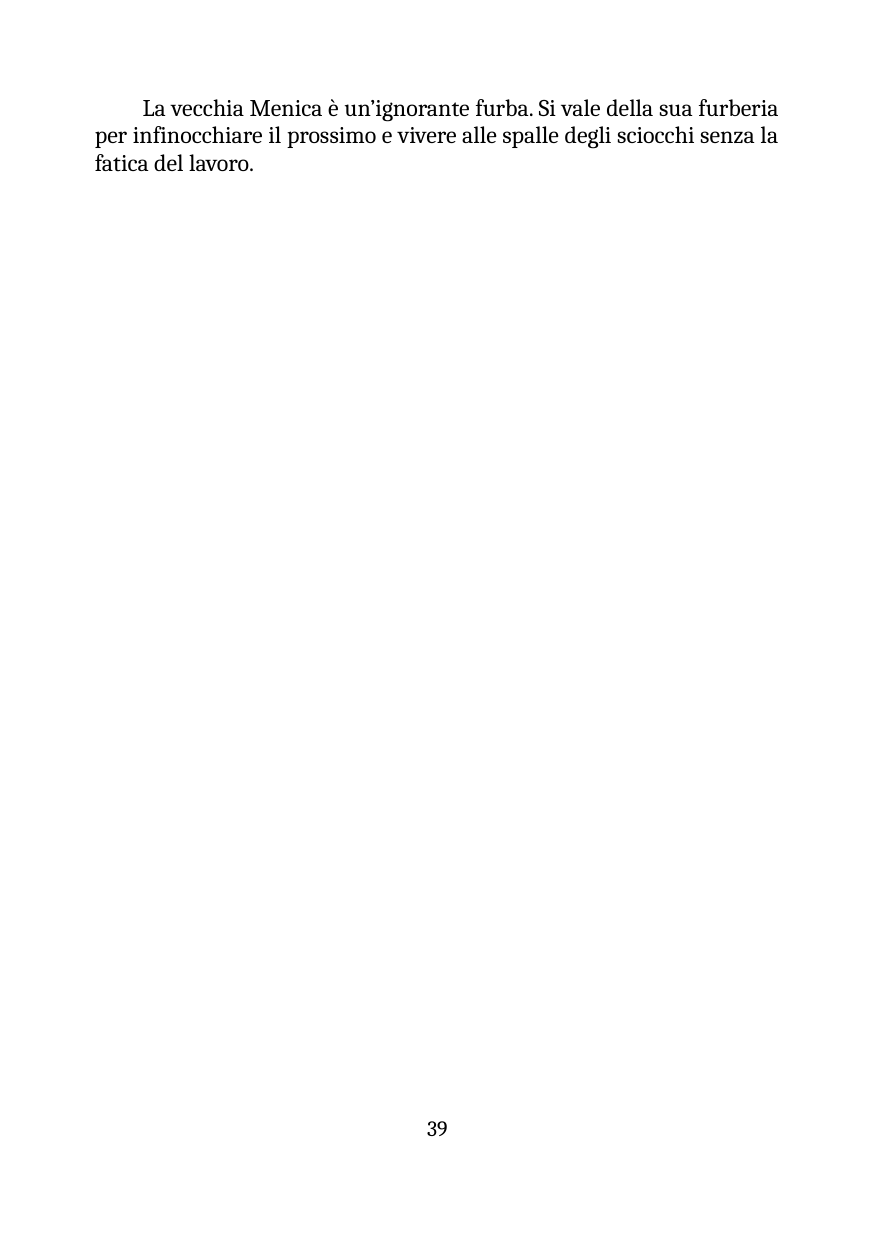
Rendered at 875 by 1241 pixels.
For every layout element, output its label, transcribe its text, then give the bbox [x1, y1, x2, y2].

text La vecchia Menica è un’ignorante furba. Si vale della sua furberia per infinocchiare il prossimo e vivere alle spalle degli sciocchi senza la fatica del lavoro. [94, 94, 779, 177]
